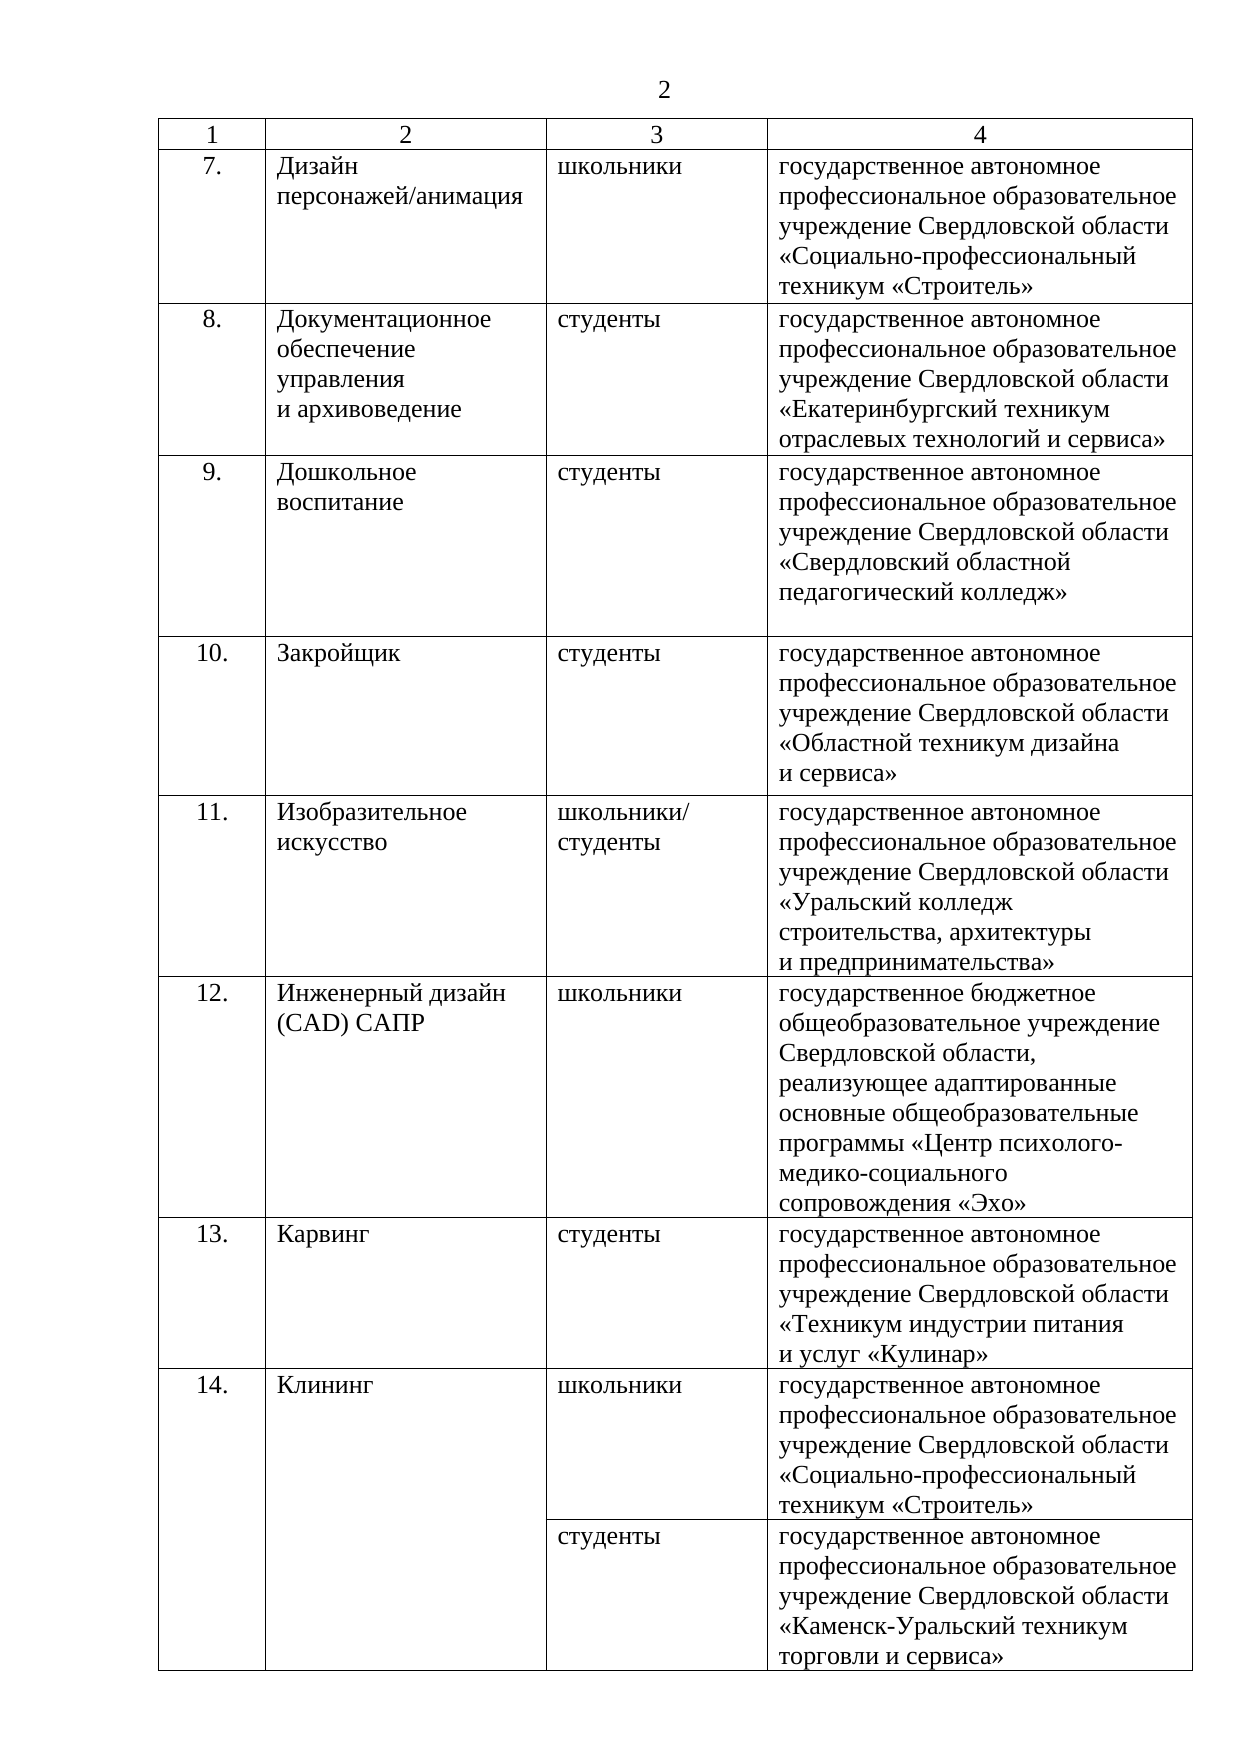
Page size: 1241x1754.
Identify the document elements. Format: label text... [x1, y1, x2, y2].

table_cell государственное автономное профессиональное образовательное учреждение Свердловской области «Свердловский областной педагогический колледж» [768, 456, 1192, 636]
table_header 3 [547, 119, 767, 149]
table_cell школьники [547, 977, 767, 1217]
table_cell студенты [547, 637, 767, 794]
table_cell школьники/ студенты [547, 796, 767, 976]
table_cell государственное автономное профессиональное образовательное учреждение Свердловской области «Уральский колледж строительства, архитектуры и предпринимательства» [768, 796, 1192, 976]
table_cell 9. [159, 456, 265, 636]
table_cell 12. [159, 977, 265, 1217]
table_cell студенты [547, 1218, 767, 1368]
table_cell государственное бюджетное общеобразовательное учреждение Свердловской области, реализующее адаптированные основные общеобразовательные программы «Центр психолого-медико-социального сопровождения «Эхо» [768, 977, 1192, 1217]
table_cell Инженерный дизайн (CAD) САПР [266, 977, 546, 1217]
table_cell Закройщик [266, 637, 546, 794]
table_cell государственное автономное профессиональное образовательное учреждение Свердловской области «Техникум индустрии питания и услуг «Кулинар» [768, 1218, 1192, 1368]
table_cell Дизайн персонажей/анимация [266, 150, 546, 302]
table_cell государственное автономное профессиональное образовательное учреждение Свердловской области «Екатеринбургский техникум отраслевых технологий и сервиса» [768, 304, 1192, 455]
table_cell 7. [159, 150, 265, 302]
table_cell 10. [159, 637, 265, 794]
table_cell Документационное обеспечение управления и архивоведение [266, 304, 546, 455]
table_cell Изобразительное искусство [266, 796, 546, 976]
table_cell государственное автономное профессиональное образовательное учреждение Свердловской области «Социально-профессиональный техникум «Строитель» [768, 150, 1192, 302]
table_cell студенты [547, 304, 767, 455]
table_cell школьники [547, 1369, 767, 1519]
table_cell 8. [159, 304, 265, 455]
table_cell Клининг [266, 1369, 546, 1670]
table_cell школьники [547, 150, 767, 302]
table_header 4 [768, 119, 1192, 149]
table_cell Карвинг [266, 1218, 546, 1368]
table_cell 14. [159, 1369, 265, 1670]
table_cell Дошкольное воспитание [266, 456, 546, 636]
table_cell студенты [547, 1520, 767, 1670]
table_header 1 [159, 119, 265, 149]
table_cell государственное автономное профессиональное образовательное учреждение Свердловской области «Областной техникум дизайна и сервиса» [768, 637, 1192, 794]
table_header 2 [266, 119, 546, 149]
table_cell 13. [159, 1218, 265, 1368]
table_cell государственное автономное профессиональное образовательное учреждение Свердловской области «Каменск-Уральский техникум торговли и сервиса» [768, 1520, 1192, 1670]
table_cell 11. [159, 796, 265, 976]
table_cell студенты [547, 456, 767, 636]
table_cell государственное автономное профессиональное образовательное учреждение Свердловской области «Социально-профессиональный техникум «Строитель» [768, 1369, 1192, 1519]
